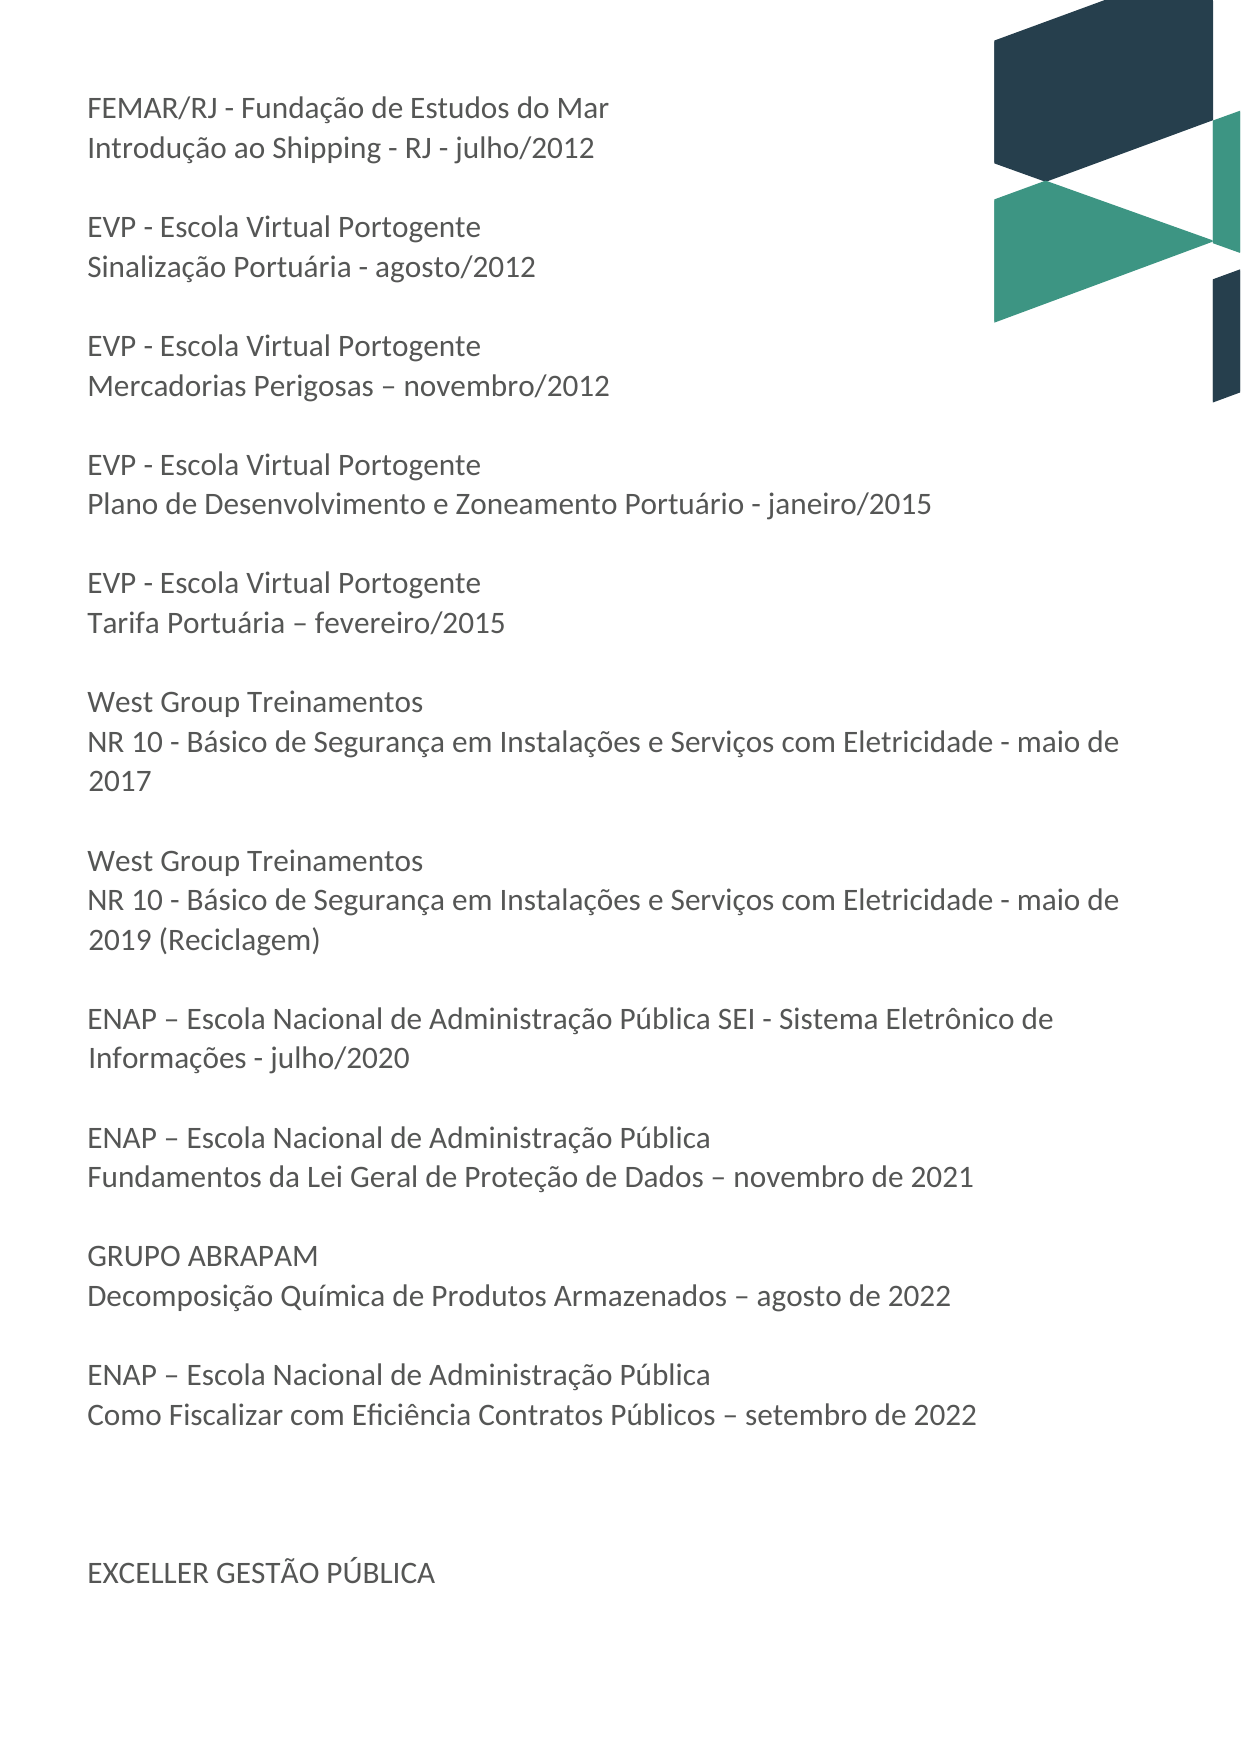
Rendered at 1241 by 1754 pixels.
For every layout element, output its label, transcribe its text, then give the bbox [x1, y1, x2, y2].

text West Group Treinamentos [87, 682, 1147, 720]
text Fundamentos da Lei Geral de Proteção de Dados – novembro de 2021 [87, 1157, 1147, 1195]
text EXCELLER GESTÃO PÚBLICA [87, 1553, 1147, 1591]
text ENAP – Escola Nacional de Administração Pública SEI - Sistema Eletrônico de Informações - julho/2020 [87, 999, 1147, 1077]
text Sinalização Portuária - agosto/2012 [87, 247, 994, 285]
text EVP - Escola Virtual Portogente [87, 207, 994, 245]
text West Group Treinamentos [87, 841, 1147, 879]
text ENAP – Escola Nacional de Administração Pública [87, 1118, 1147, 1156]
text Decomposição Química de Produtos Armazenados – agosto de 2022 [87, 1276, 1147, 1314]
text [1092, 145, 1147, 166]
text FEMAR/RJ - Fundação de Estudos do Mar [87, 88, 994, 127]
text Mercadorias Perigosas – novembro/2012 [87, 366, 1147, 404]
text NR 10 - Básico de Segurança em Instalações e Serviços com Eletricidade - maio de 2019 (Reciclagem) [87, 880, 1147, 958]
text EVP - Escola Virtual Portogente [87, 326, 1147, 364]
text Tarifa Portuária – fevereiro/2015 [87, 603, 1147, 641]
text NR 10 - Básico de Segurança em Instalações e Serviços com Eletricidade - maio de 2017 [87, 722, 1147, 799]
text Como Fiscalizar com Eficiência Contratos Públicos – setembro de 2022 [87, 1395, 1147, 1433]
text Introdução ao Shipping - RJ - julho/2012 [87, 128, 998, 166]
text EVP - Escola Virtual Portogente [87, 563, 1147, 602]
text EVP - Escola Virtual Portogente [87, 445, 1147, 483]
text Plano de Desenvolvimento e Zoneamento Portuário - janeiro/2015 [87, 484, 1147, 522]
text GRUPO ABRAPAM [87, 1236, 1147, 1274]
text ENAP – Escola Nacional de Administração Pública [87, 1355, 1147, 1393]
text [1099, 267, 1147, 285]
